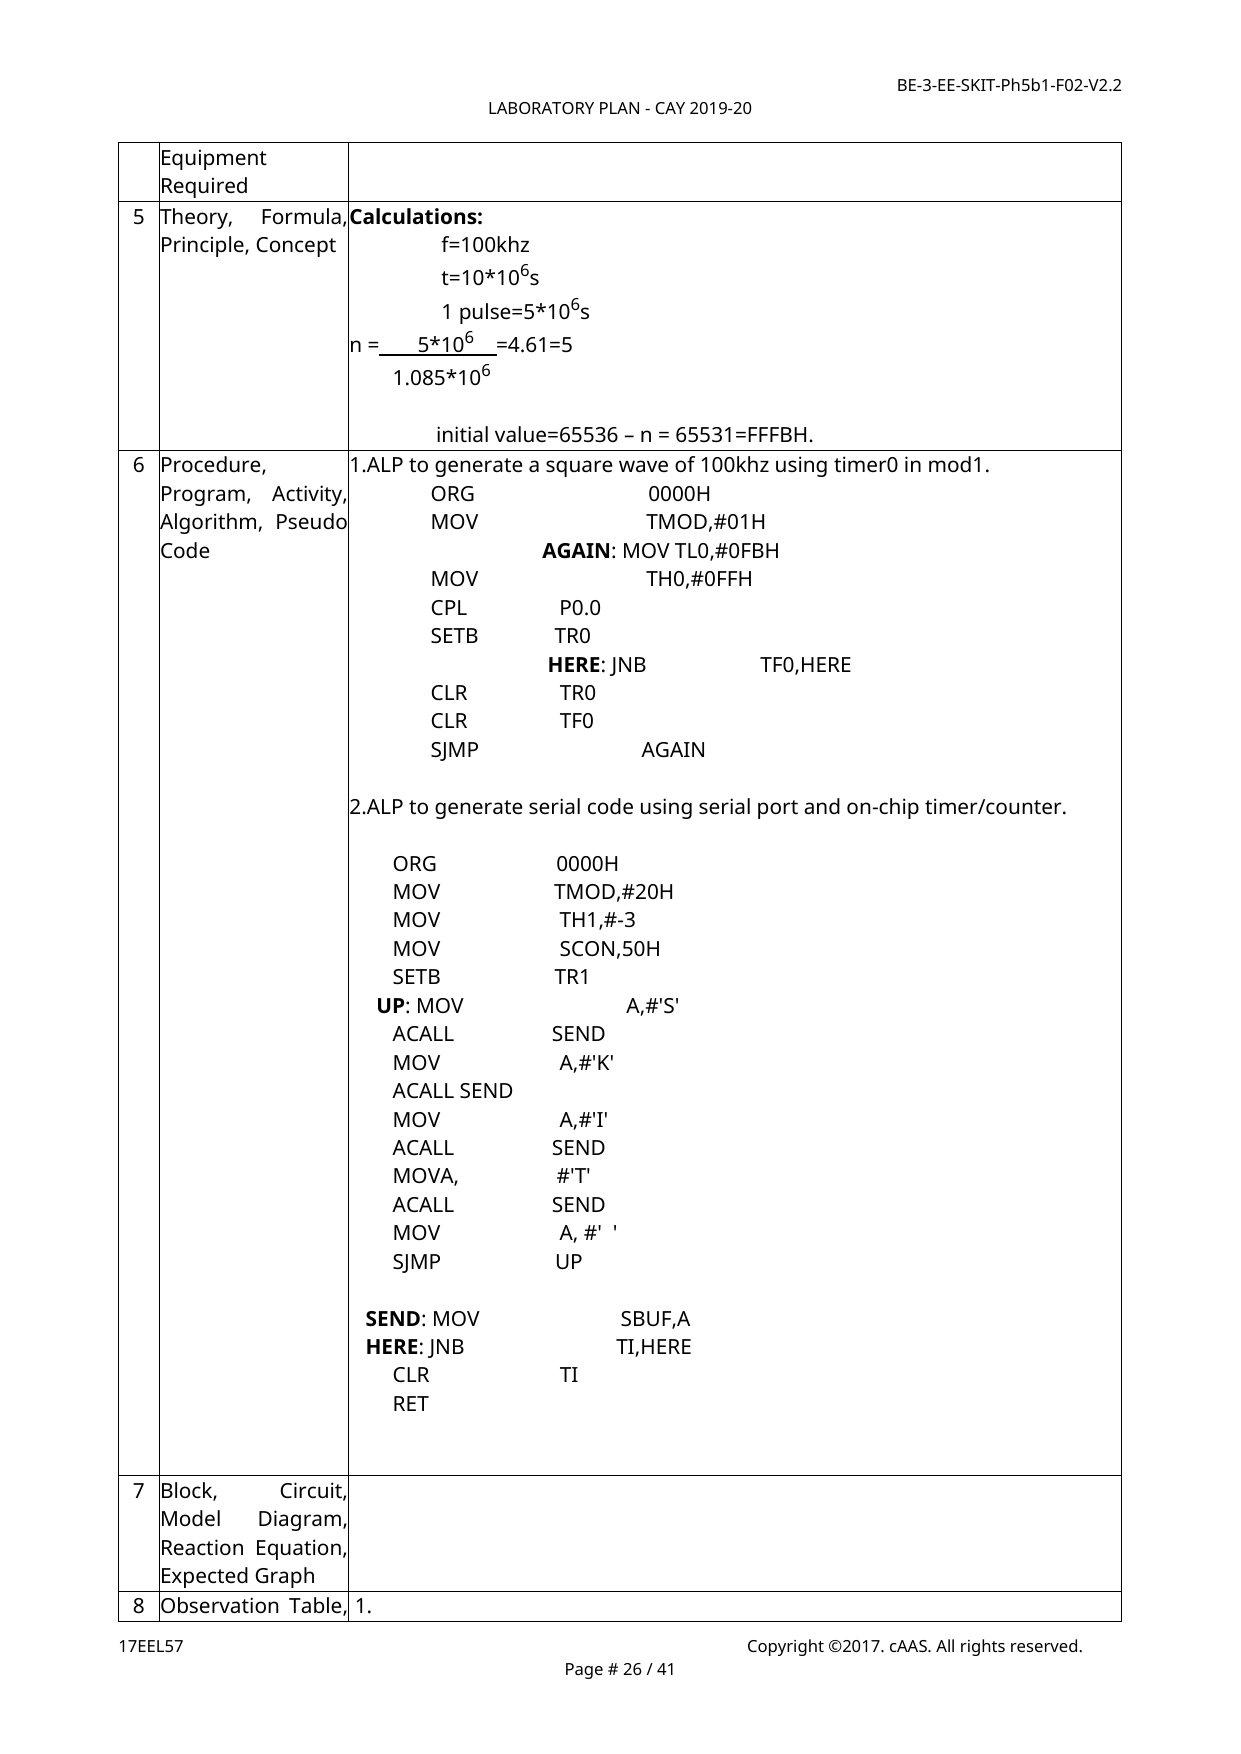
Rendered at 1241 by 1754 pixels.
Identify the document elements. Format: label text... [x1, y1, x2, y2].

table_cell Calculations: f=100khz t=10*106s 1 pulse=5*106s n = 5*106 =4.61=5 1.085*106 initial value=65536 – n = 65531=FFFBH. [349, 202, 1121, 449]
table_cell [119, 143, 159, 201]
table_cell Material / Equipment Required [160, 143, 348, 201]
table_cell [349, 1476, 1121, 1591]
table_cell 6 [119, 451, 159, 1475]
table_cell 8 [119, 1592, 159, 1621]
table_cell 5 [119, 202, 159, 449]
table_cell 1.ALP to generate a square wave of 100khz using timer0 in mod1. ORG 0000H MOV TMOD,#01H AGAIN: MOV TL0,#0FBH MOV TH0,#0FFH CPL P0.0 SETB TR0 HERE: JNB TF0,HERE CLR TR0 CLR TF0 SJMP AGAIN 2.ALP to generate serial code using serial port and on-chip timer/counter. ORG 0000H MOV TMOD,#20H MOV TH1,#-3 MOV SCON,50H SETB TR1 UP: MOV A,#'S' ACALL SEND MOV A,#'K' ACALL SEND MOV A,#'I' ACALL SEND MOVA, #'T' ACALL SEND MOV A, #' ' SJMP UP SEND: MOV SBUF,A HERE: JNB TI,HERE CLR TI RET [349, 451, 1121, 1475]
table_cell 7 [119, 1476, 159, 1591]
table_cell Theory, Formula, Principle, Concept [160, 202, 348, 449]
table_cell Observation Table, [160, 1592, 348, 1621]
table_cell Procedure, Program, Activity, Algorithm, Pseudo Code [160, 451, 348, 1475]
table_cell 1. [349, 1592, 1121, 1621]
table_cell Block, Circuit, Model Diagram, Reaction Equation, Expected Graph [160, 1476, 348, 1591]
table_cell Computer ,kiel software [349, 143, 1121, 201]
